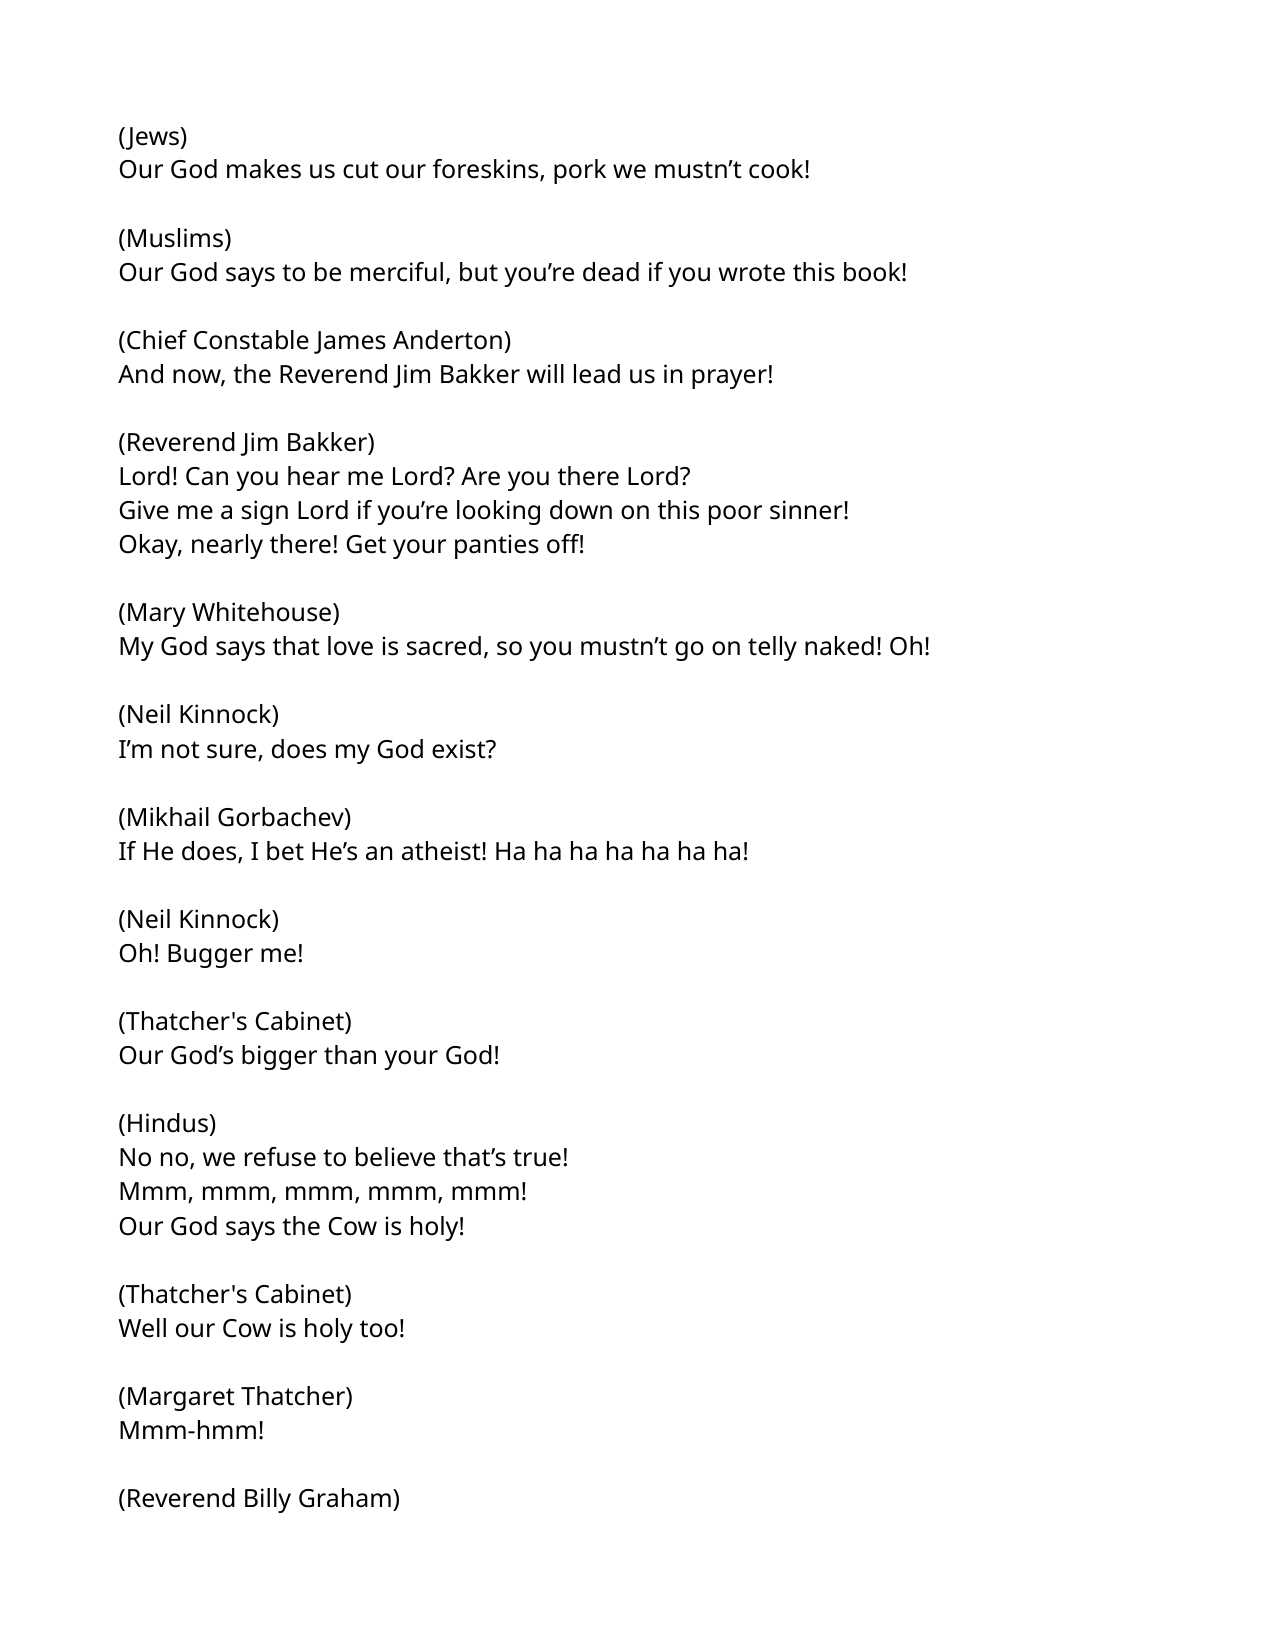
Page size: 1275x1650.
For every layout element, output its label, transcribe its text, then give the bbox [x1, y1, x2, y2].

text Lord! Can you hear me Lord? Are you there Lord? [118, 459, 1157, 493]
text (Neil Kinnock) [118, 697, 1157, 731]
text No no, we refuse to believe that’s true! [118, 1140, 1157, 1174]
text Oh! Bugger me! [118, 936, 1157, 970]
text My God says that love is sacred, so you mustn’t go on telly naked! Oh! [118, 629, 1157, 663]
text Well our Cow is holy too! [118, 1310, 1157, 1344]
text Our God makes us cut our foreskins, pork we mustn’t cook! [118, 152, 1157, 186]
text (Thatcher's Cabinet) [118, 1004, 1157, 1038]
text And now, the Reverend Jim Bakker will lead us in prayer! [118, 357, 1157, 391]
text Our God says the Cow is holy! [118, 1208, 1157, 1242]
text If He does, I bet He’s an atheist! Ha ha ha ha ha ha ha! [118, 833, 1157, 867]
text (Jews) [118, 118, 1157, 152]
text (Muslims) [118, 220, 1157, 254]
text Give me a sign Lord if you’re looking down on this poor sinner! [118, 493, 1157, 527]
text (Neil Kinnock) [118, 902, 1157, 936]
text Okay, nearly there! Get your panties off! [118, 527, 1157, 561]
text (Hindus) [118, 1106, 1157, 1140]
text Mmm, mmm, mmm, mmm, mmm! [118, 1174, 1157, 1208]
text Our God’s bigger than your God! [118, 1038, 1157, 1072]
text Mmm-hmm! [118, 1412, 1157, 1447]
text (Thatcher's Cabinet) [118, 1276, 1157, 1310]
text (Reverend Billy Graham) [118, 1481, 1157, 1515]
text (Mary Whitehouse) [118, 595, 1157, 629]
text (Reverend Jim Bakker) [118, 425, 1157, 459]
text (Margaret Thatcher) [118, 1378, 1157, 1412]
text (Chief Constable James Anderton) [118, 322, 1157, 357]
text Our God says to be merciful, but you’re dead if you wrote this book! [118, 254, 1157, 288]
text (Mikhail Gorbachev) [118, 799, 1157, 833]
text I’m not sure, does my God exist? [118, 731, 1157, 765]
